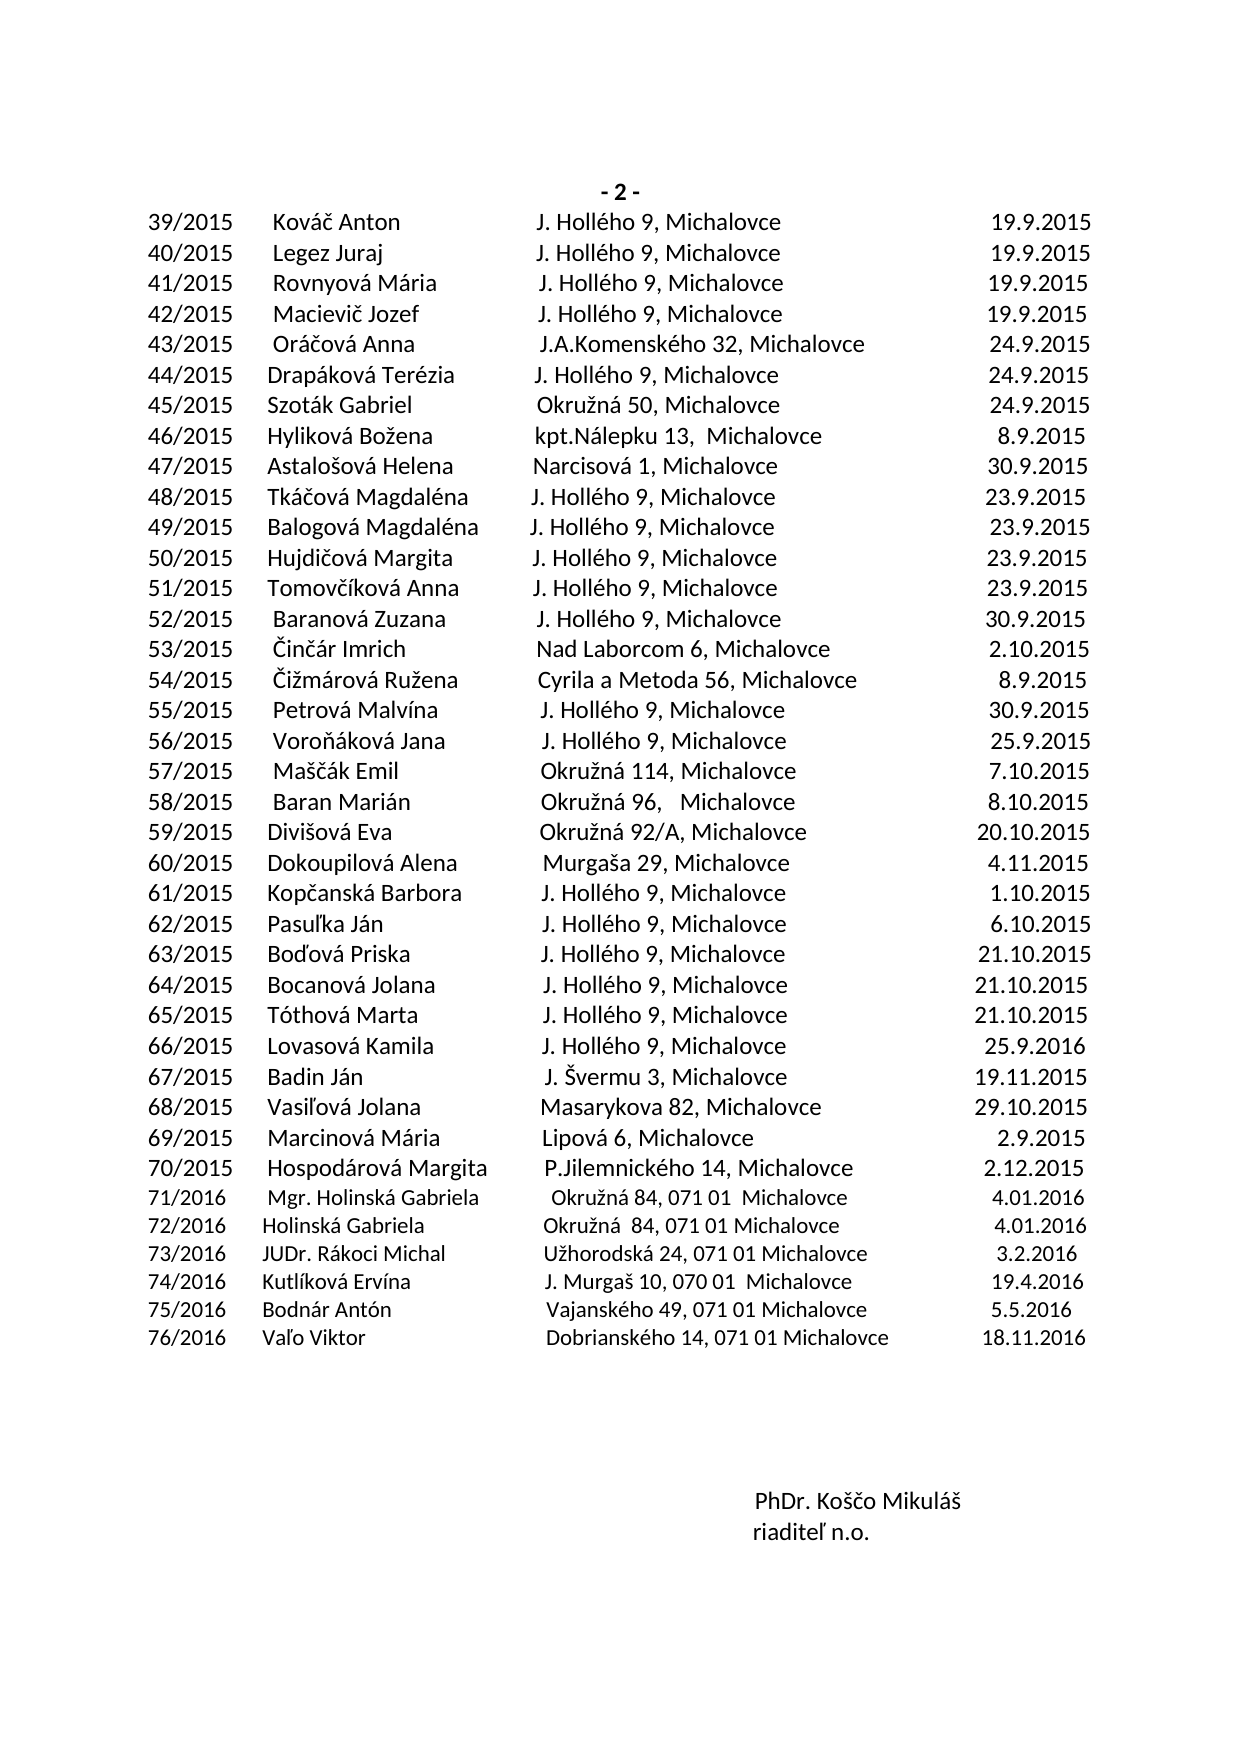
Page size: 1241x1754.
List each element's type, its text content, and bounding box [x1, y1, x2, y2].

text 58/2015 Baran Marián Okružná 96, Michalovce 8.10.2015 [148, 786, 1093, 817]
text 75/2016 Bodnár Antón Vajanského 49, 071 01 Michalovce 5.5.2016 [148, 1295, 1093, 1323]
text 52/2015 Baranová Zuzana J. Hollého 9, Michalovce 30.9.2015 [148, 603, 1093, 633]
text 40/2015 Legez Juraj J. Hollého 9, Michalovce 19.9.2015 [148, 237, 1093, 267]
text 48/2015 Tkáčová Magdaléna J. Hollého 9, Michalovce 23.9.2015 [148, 481, 1093, 511]
text 72/2016 Holinská Gabriela Okružná 84, 071 01 Michalovce 4.01.2016 [148, 1211, 1093, 1239]
text 43/2015 Oráčová Anna J.A.Komenského 32, Michalovce 24.9.2015 [148, 328, 1093, 359]
text 60/2015 Dokoupilová Alena Murgaša 29, Michalovce 4.11.2015 [148, 847, 1093, 878]
text 49/2015 Balogová Magdaléna J. Hollého 9, Michalovce 23.9.2015 [148, 511, 1093, 542]
text 42/2015 Macievič Jozef J. Hollého 9, Michalovce 19.9.2015 [148, 298, 1093, 328]
text 44/2015 Drapáková Terézia J. Hollého 9, Michalovce 24.9.2015 [148, 359, 1093, 389]
text 55/2015 Petrová Malvína J. Hollého 9, Michalovce 30.9.2015 [148, 694, 1093, 725]
text 61/2015 Kopčanská Barbora J. Hollého 9, Michalovce 1.10.2015 [148, 878, 1093, 908]
text 73/2016 JUDr. Rákoci Michal Užhorodská 24, 071 01 Michalovce 3.2.2016 [148, 1239, 1093, 1267]
text 63/2015 Boďová Priska J. Hollého 9, Michalovce 21.10.2015 [148, 939, 1093, 969]
text 45/2015 Szoták Gabriel Okružná 50, Michalovce 24.9.2015 [148, 389, 1093, 420]
text 74/2016 Kutlíková Ervína J. Murgaš 10, 070 01 Michalovce 19.4.2016 [148, 1267, 1093, 1295]
text 57/2015 Maščák Emil Okružná 114, Michalovce 7.10.2015 [148, 756, 1093, 786]
text 39/2015 Kováč Anton J. Hollého 9, Michalovce 19.9.2015 [148, 206, 1093, 237]
text 65/2015 Tóthová Marta J. Hollého 9, Michalovce 21.10.2015 [148, 1000, 1093, 1030]
text 50/2015 Hujdičová Margita J. Hollého 9, Michalovce 23.9.2015 [148, 542, 1093, 572]
text 51/2015 Tomovčíková Anna J. Hollého 9, Michalovce 23.9.2015 [148, 572, 1093, 603]
text 41/2015 Rovnyová Mária J. Hollého 9, Michalovce 19.9.2015 [148, 267, 1093, 298]
text 71/2016 Mgr. Holinská Gabriela Okružná 84, 071 01 Michalovce 4.01.2016 [148, 1183, 1093, 1211]
text 56/2015 Voroňáková Jana J. Hollého 9, Michalovce 25.9.2015 [148, 725, 1093, 756]
text - 2 - [148, 176, 1093, 206]
text 69/2015 Marcinová Mária Lipová 6, Michalovce 2.9.2015 [148, 1122, 1093, 1152]
text PhDr. Koščo Mikuláš [148, 1481, 1093, 1516]
text 70/2015 Hospodárová Margita P.Jilemnického 14, Michalovce 2.12.2015 [148, 1152, 1093, 1183]
text 66/2015 Lovasová Kamila J. Hollého 9, Michalovce 25.9.2016 [148, 1030, 1093, 1061]
text 47/2015 Astalošová Helena Narcisová 1, Michalovce 30.9.2015 [148, 450, 1093, 481]
text 53/2015 Činčár Imrich Nad Laborcom 6, Michalovce 2.10.2015 [148, 633, 1093, 664]
text 62/2015 Pasuľka Ján J. Hollého 9, Michalovce 6.10.2015 [148, 908, 1093, 939]
text riaditeľ n.o. [148, 1516, 1093, 1547]
text 76/2016 Vaľo Viktor Dobrianského 14, 071 01 Michalovce 18.11.2016 [148, 1323, 1093, 1351]
text 64/2015 Bocanová Jolana J. Hollého 9, Michalovce 21.10.2015 [148, 969, 1093, 1000]
text 68/2015 Vasiľová Jolana Masarykova 82, Michalovce 29.10.2015 [148, 1091, 1093, 1122]
text 59/2015 Divišová Eva Okružná 92/A, Michalovce 20.10.2015 [148, 817, 1093, 847]
text 46/2015 Hyliková Božena kpt.Nálepku 13, Michalovce 8.9.2015 [148, 420, 1093, 450]
text 67/2015 Badin Ján J. Švermu 3, Michalovce 19.11.2015 [148, 1061, 1093, 1091]
text 54/2015 Čižmárová Ružena Cyrila a Metoda 56, Michalovce 8.9.2015 [148, 664, 1093, 694]
